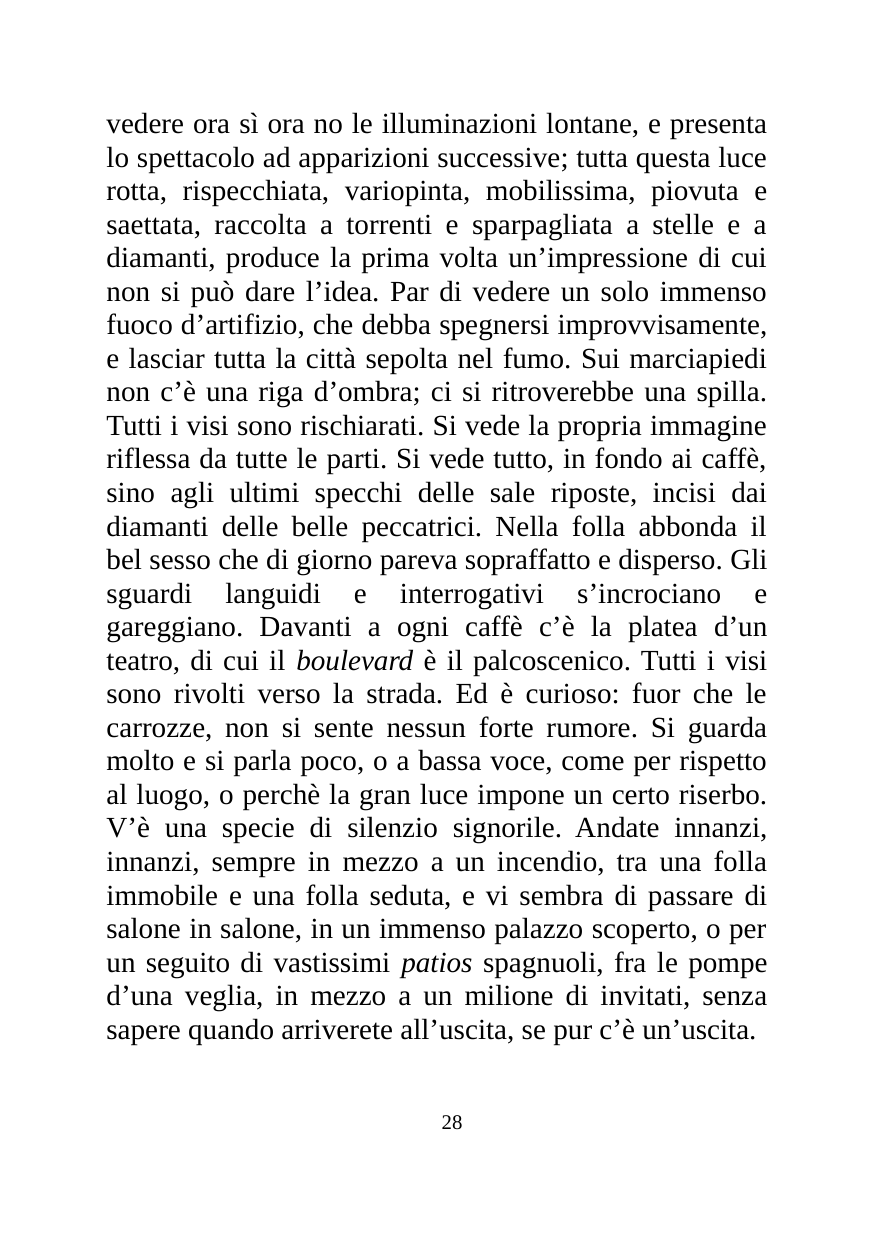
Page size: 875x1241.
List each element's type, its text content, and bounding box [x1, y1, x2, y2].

text vedere ora sì ora no le illuminazioni lontane, e presenta lo spettacolo ad apparizioni successive; tutta questa luce rotta, rispecchiata, variopinta, mobilissima, piovuta e saettata, raccolta a torrenti e sparpagliata a stelle e a diamanti, produce la prima volta un’impressione di cui non si può dare l’idea. Par di vedere un solo immenso fuoco d’artifizio, che debba spegnersi improvvisamente, e lasciar tutta la città sepolta nel fumo. Sui marciapiedi non c’è una riga d’ombra; ci si ritroverebbe una spilla. Tutti i visi sono rischiarati. Si vede la propria immagine riflessa da tutte le parti. Si vede tutto, in fondo ai caffè, sino agli ultimi specchi delle sale riposte, incisi dai diamanti delle belle peccatrici. Nella folla abbonda il bel sesso che di giorno pareva sopraffatto e disperso. Gli sguardi languidi e interrogativi s’incrociano e gareggiano. Davanti a ogni caffè c’è la platea d’un teatro, di cui il boulevard è il palcoscenico. Tutti i visi sono rivolti verso la strada. Ed è curioso: fuor che le carrozze, non si sente nessun forte rumore. Si guarda molto e si parla poco, o a bassa voce, come per rispetto al luogo, o perchè la gran luce impone un certo riserbo. V’è una specie di silenzio signorile. Andate innanzi, innanzi, sempre in mezzo a un incendio, tra una folla immobile e una folla seduta, e vi sembra di passare di salone in salone, in un immenso palazzo scoperto, o per un seguito di vastissimi patios spagnuoli, fra le pompe d’una veglia, in mezzo a un milione di invitati, senza sapere quando arriverete all’uscita, se pur c’è un’uscita. [106, 106, 768, 1045]
